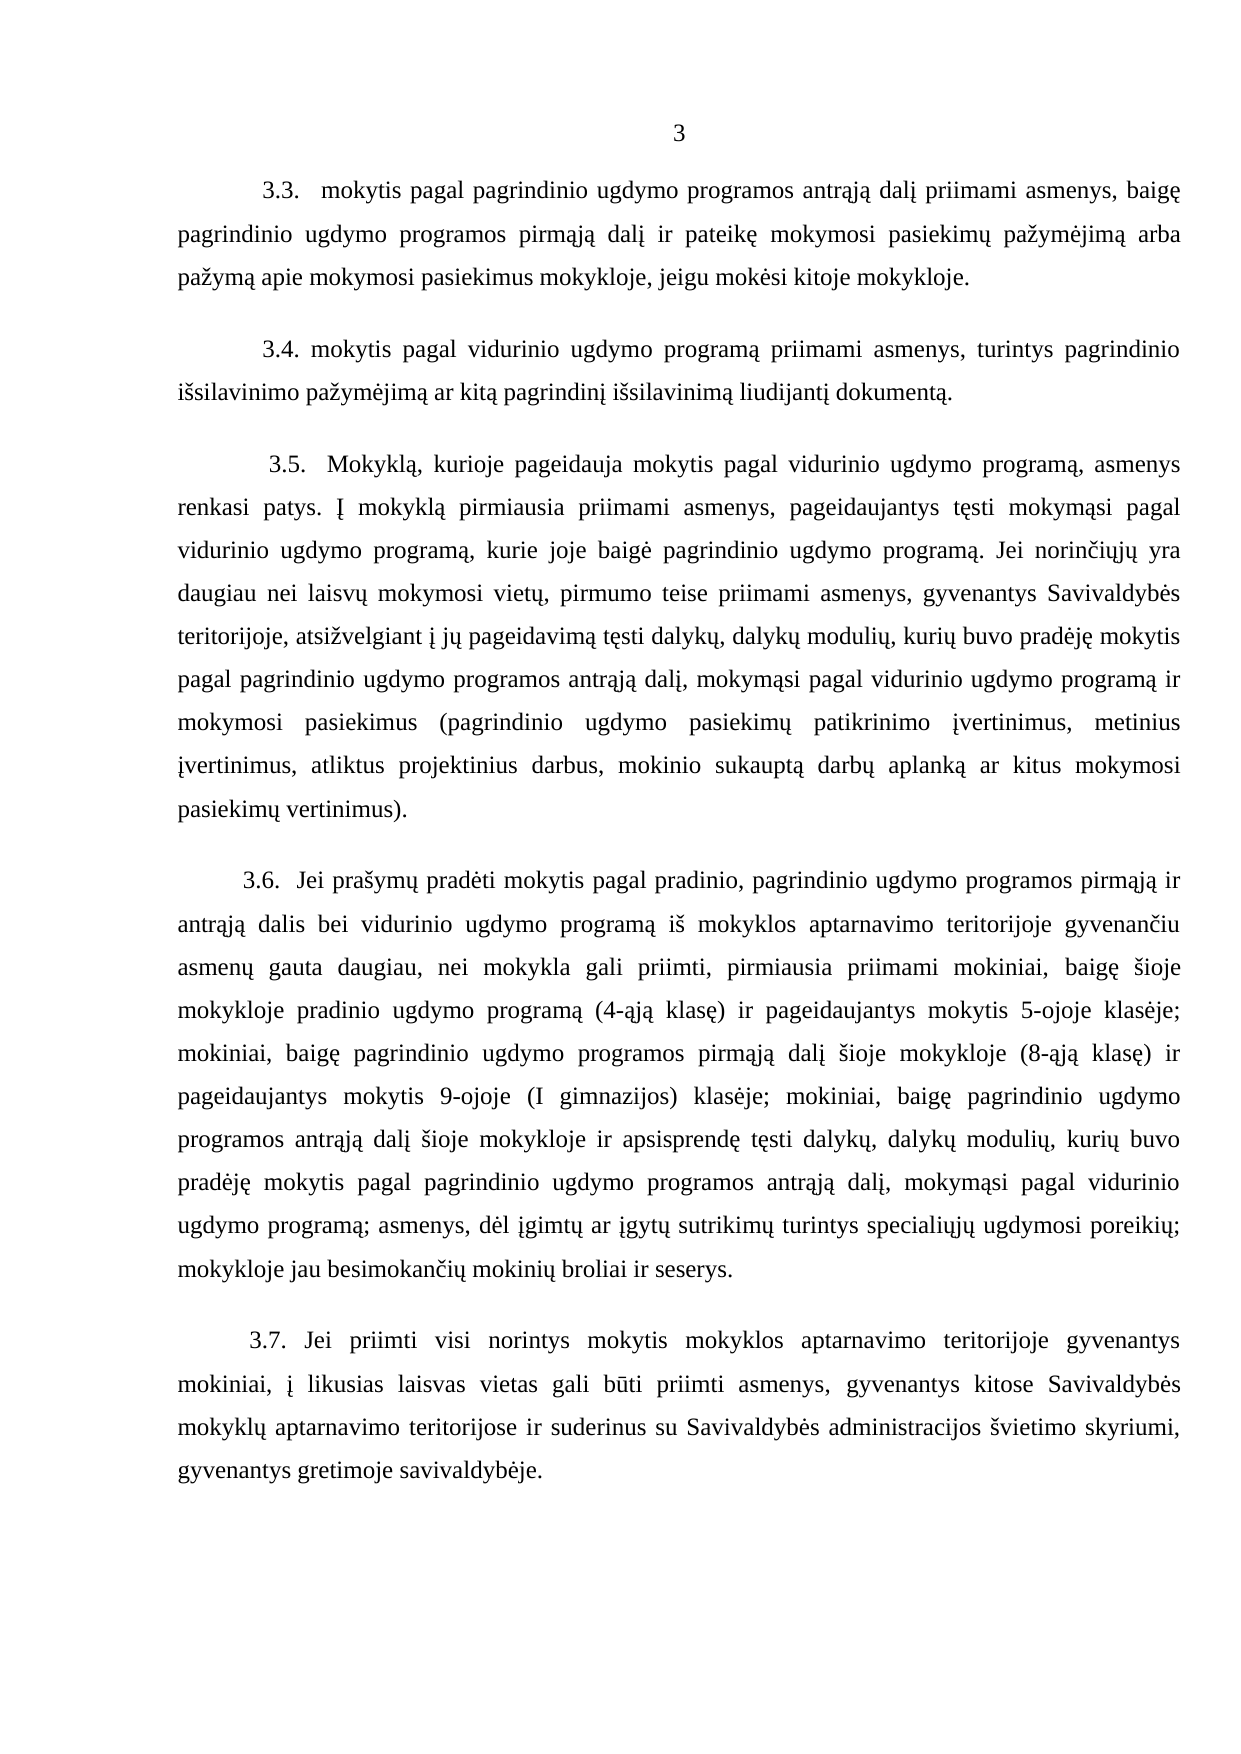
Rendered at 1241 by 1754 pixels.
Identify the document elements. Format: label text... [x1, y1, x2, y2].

text 3.6. Jei prašymų pradėti mokytis pagal pradinio, pagrindinio ugdymo programos pirmąją ir antrąją dalis bei vidurinio ugdymo programą iš mokyklos aptarnavimo teritorijoje gyvenančiu asmenų gauta daugiau, nei mokykla gali priimti, pirmiausia priimami mokiniai, baigę šioje mokykloje pradinio ugdymo programą (4-ąją klasę) ir pageidaujantys mokytis 5-ojoje klasėje; mokiniai, baigę pagrindinio ugdymo programos pirmąją dalį šioje mokykloje (8-ąją klasę) ir pageidaujantys mokytis 9-ojoje (I gimnazijos) klasėje; mokiniai, baigę pagrindinio ugdymo programos antrąją dalį šioje mokykloje ir apsisprendę tęsti dalykų, dalykų modulių, kurių buvo pradėję mokytis pagal pagrindinio ugdymo programos antrąją dalį, mokymąsi pagal vidurinio ugdymo programą; asmenys, dėl įgimtų ar įgytų sutrikimų turintys specialiųjų ugdymosi poreikių; mokykloje jau besimokančių mokinių broliai ir seserys. [177, 866, 1181, 1282]
text 3.5. Mokyklą, kurioje pageidauja mokytis pagal vidurinio ugdymo programą, asmenys renkasi patys. Į mokyklą pirmiausia priimami asmenys, pageidaujantys tęsti mokymąsi pagal vidurinio ugdymo programą, kurie joje baigė pagrindinio ugdymo programą. Jei norinčiųjų yra daugiau nei laisvų mokymosi vietų, pirmumo teise priimami asmenys, gyvenantys Savivaldybės teritorijoje, atsižvelgiant į jų pageidavimą tęsti dalykų, dalykų modulių, kurių buvo pradėję mokytis pagal pagrindinio ugdymo programos antrąją dalį, mokymąsi pagal vidurinio ugdymo programą ir mokymosi pasiekimus (pagrindinio ugdymo pasiekimų patikrinimo įvertinimus, metinius įvertinimus, atliktus projektinius darbus, mokinio sukauptą darbų aplanką ar kitus mokymosi pasiekimų vertinimus). [177, 449, 1181, 822]
text 3.7. Jei priimti visi norintys mokytis mokyklos aptarnavimo teritorijoje gyvenantys mokiniai, į likusias laisvas vietas gali būti priimti asmenys, gyvenantys kitose Savivaldybės mokyklų aptarnavimo teritorijose ir suderinus su Savivaldybės administracijos švietimo skyriumi, gyvenantys gretimoje savivaldybėje. [177, 1326, 1181, 1484]
text 3.3. mokytis pagal pagrindinio ugdymo programos antrąją dalį priimami asmenys, baigę pagrindinio ugdymo programos pirmąją dalį ir pateikę mokymosi pasiekimų pažymėjimą arba pažymą apie mokymosi pasiekimus mokykloje, jeigu mokėsi kitoje mokykloje. [177, 176, 1181, 291]
text 3.4. mokytis pagal vidurinio ugdymo programą priimami asmenys, turintys pagrindinio išsilavinimo pažymėjimą ar kitą pagrindinį išsilavinimą liudijantį dokumentą. [177, 334, 1181, 406]
